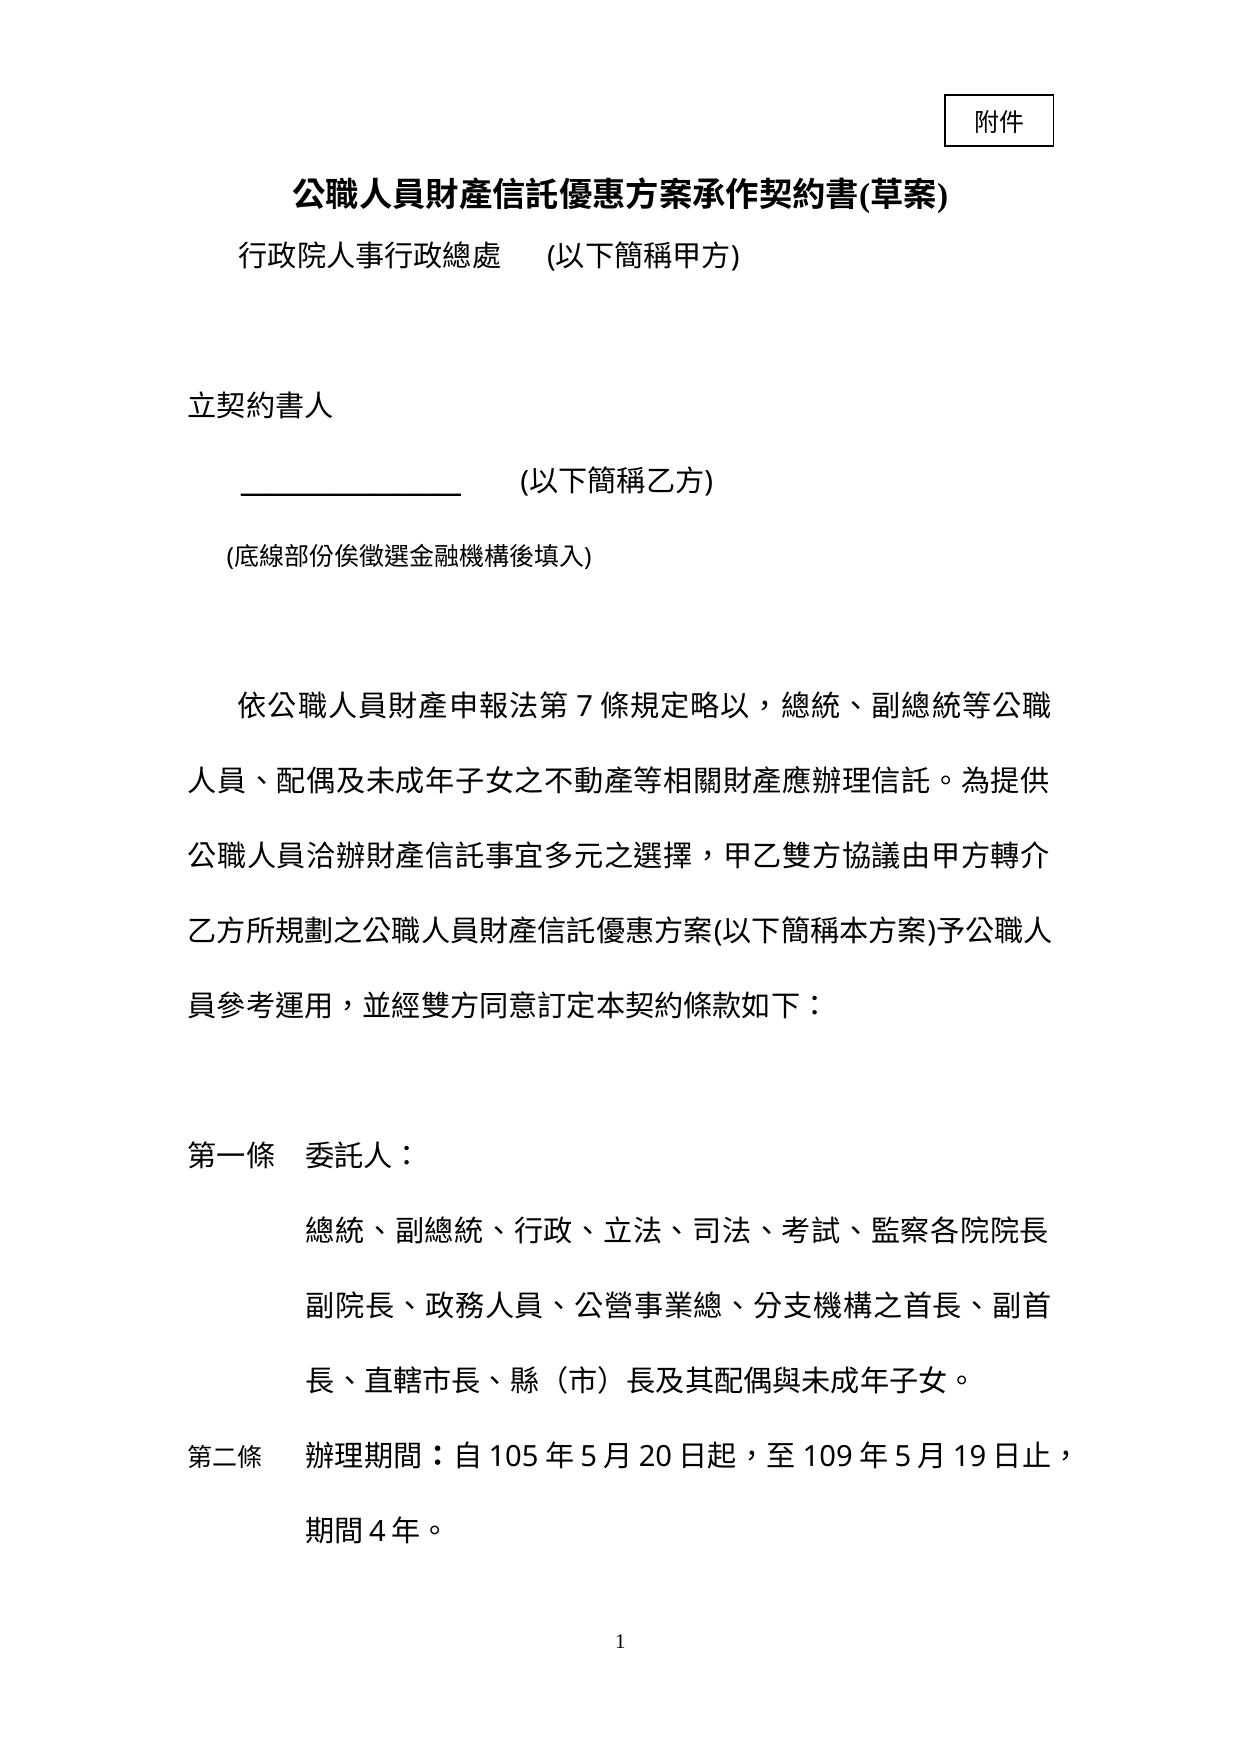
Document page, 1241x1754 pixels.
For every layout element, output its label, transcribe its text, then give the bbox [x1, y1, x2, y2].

text 立契約書人 [187, 367, 1053, 442]
text 公職人員財產信託優惠方案承作契約書(草案) [187, 164, 1053, 217]
text _________________ (以下簡稱乙方) [187, 442, 1053, 517]
text 行政院人事行政總處 (以下簡稱甲方) [187, 217, 1053, 292]
text (底線部份俟徵選金融機構後填入) [187, 517, 1053, 592]
text 總統、副總統、行政、立法、司法、考試、監察各院院長、副院長、政務人員、公營事業總、分支機構之首長、副首長、直轄市長、縣（市）長及其配偶與未成年子女。 [306, 1192, 1053, 1417]
list 辦理期間：自105年5月20日起，至109年5月19日止，期間4年。 [187, 1417, 1053, 1567]
text 依公職人員財產申報法第7條規定略以，總統、副總統等公職人員、配偶及未成年子女之不動產等相關財產應辦理信託。為提供公職人員洽辦財產信託事宜多元之選擇，甲乙雙方協議由甲方轉介乙方所規劃之公職人員財產信託優惠方案(以下簡稱本方案)予公職人員參考運用，並經雙方同意訂定本契約條款如下： [187, 667, 1053, 1042]
list 委託人： [187, 1117, 1053, 1192]
text 附件 [960, 103, 1038, 139]
